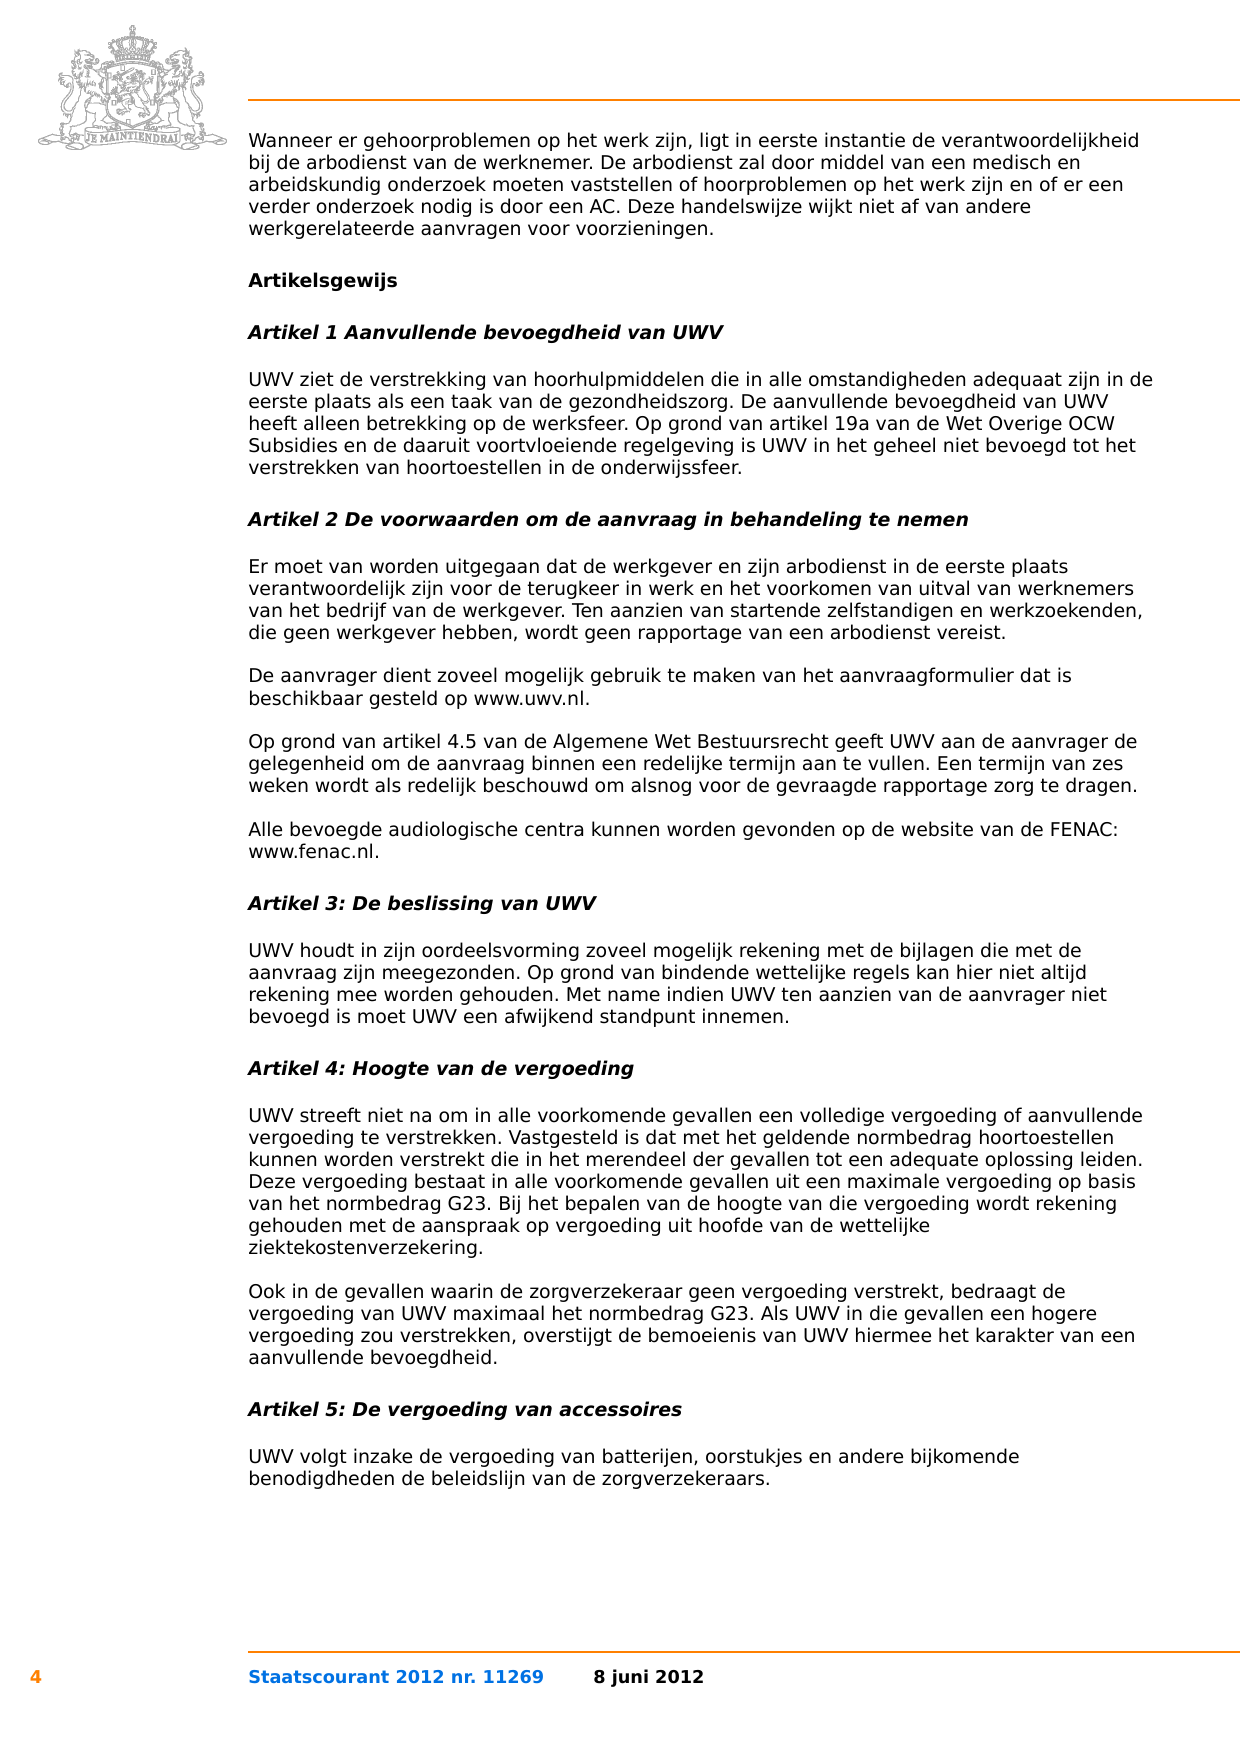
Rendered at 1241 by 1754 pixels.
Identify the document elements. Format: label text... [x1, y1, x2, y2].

text UWV ziet de verstrekking van hoorhulpmiddelen die in alle omstandigheden adequaat zijn in de eerste plaats als een taak van de gezondheidszorg. De aanvullende bevoegdheid van UWV heeft alleen betrekking op de werksfeer. Op grond van artikel 19a van de Wet Overige OCW Subsidies en de daaruit voortvloeiende regelgeving is UWV in het geheel niet bevoegd tot het verstrekken van hoortoestellen in de onderwijssfeer. [248, 369, 1163, 479]
subtitle Artikel 2 De voorwaarden om de aanvraag in behandeling te nemen [248, 509, 1163, 531]
text Alle bevoegde audiologische centra kunnen worden gevonden op de website van de FENAC: www.fenac.nl. [248, 819, 1163, 863]
text UWV streeft niet na om in alle voorkomende gevallen een volledige vergoeding of aanvullende vergoeding te verstrekken. Vastgesteld is dat met het geldende normbedrag hoortoestellen kunnen worden verstrekt die in het merendeel der gevallen tot een adequate oplossing leiden. Deze vergoeding bestaat in alle voorkomende gevallen uit een maximale vergoeding op basis van het normbedrag G23. Bij het bepalen van de hoogte van die vergoeding wordt rekening gehouden met de aanspraak op vergoeding uit hoofde van de wettelijke ziektekostenverzekering. [248, 1105, 1163, 1259]
subtitle Artikel 4: Hoogte van de vergoeding [248, 1058, 1163, 1080]
text UWV houdt in zijn oordeelsvorming zoveel mogelijk rekening met de bijlagen die met de aanvraag zijn meegezonden. Op grond van bindende wettelijke regels kan hier niet altijd rekening mee worden gehouden. Met name indien UWV ten aanzien van de aanvrager niet bevoegd is moet UWV een afwijkend standpunt innemen. [248, 940, 1163, 1028]
text Op grond van artikel 4.5 van de Algemene Wet Bestuursrecht geeft UWV aan de aanvrager de gelegenheid om de aanvraag binnen een redelijke termijn aan te vullen. Een termijn van zes weken wordt als redelijk beschouwd om alsnog voor de gevraagde rapportage zorg te dragen. [248, 731, 1163, 797]
text Wanneer er gehoorproblemen op het werk zijn, ligt in eerste instantie de verantwoordelijkheid bij de arbodienst van de werknemer. De arbodienst zal door middel van een medisch en arbeidskundig onderzoek moeten vaststellen of hoorproblemen op het werk zijn en of er een verder onderzoek nodig is door een AC. Deze handelswijze wijkt niet af van andere werkgerelateerde aanvragen voor voorzieningen. [248, 130, 1163, 240]
text Er moet van worden uitgegaan dat de werkgever en zijn arbodienst in de eerste plaats verantwoordelijk zijn voor de terugkeer in werk en het voorkomen van uitval van werknemers van het bedrijf van de werkgever. Ten aanzien van startende zelfstandigen en werkzoekenden, die geen werkgever hebben, wordt geen rapportage van een arbodienst vereist. [248, 556, 1163, 643]
text Ook in de gevallen waarin de zorgverzekeraar geen vergoeding verstrekt, bedraagt de vergoeding van UWV maximaal het normbedrag G23. Als UWV in die gevallen een hogere vergoeding zou verstrekken, overstijgt de bemoeienis van UWV hiermee het karakter van een aanvullende bevoegdheid. [248, 1281, 1163, 1368]
subtitle Artikelsgewijs [248, 270, 1163, 292]
subtitle Artikel 3: De beslissing van UWV [248, 893, 1163, 915]
picture [38, 25, 227, 150]
subtitle Artikel 5: De vergoeding van accessoires [248, 1398, 1163, 1421]
text De aanvrager dient zoveel mogelijk gebruik te maken van het aanvraagformulier dat is beschikbaar gesteld op www.uwv.nl. [248, 665, 1163, 709]
subtitle Artikel 1 Aanvullende bevoegdheid van UWV [248, 322, 1163, 344]
text UWV volgt inzake de vergoeding van batterijen, oorstukjes en andere bijkomende benodigdheden de beleidslijn van de zorgverzekeraars. [248, 1446, 1163, 1489]
